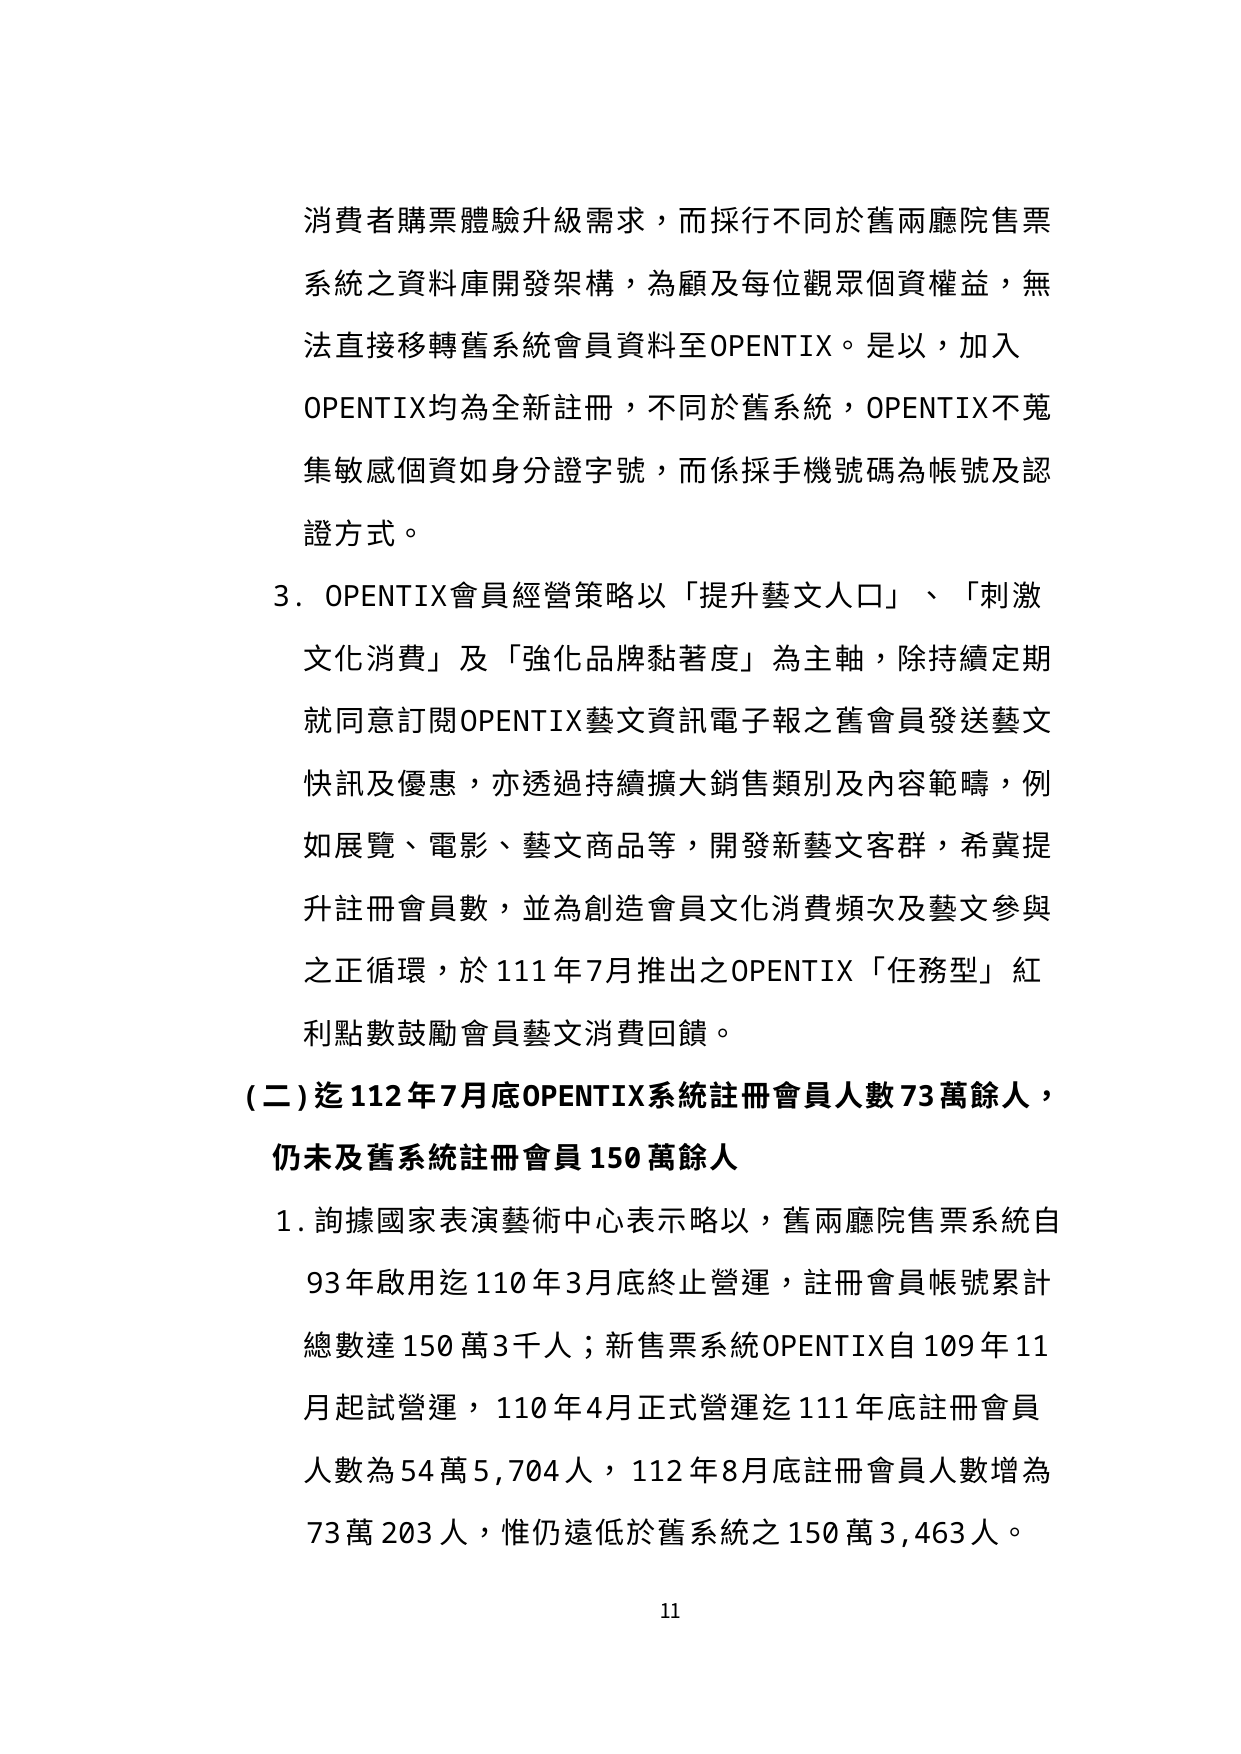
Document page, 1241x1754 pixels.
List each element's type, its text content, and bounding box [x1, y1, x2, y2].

text 消費者購票體驗升級需求，而採行不同於舊兩廳院售票系統之資料庫開發架構，為顧及每位觀眾個資權益，無法直接移轉舊系統會員資料至OPENTIX。是以，加入OPENTIX均為全新註冊，不同於舊系統，OPENTIX不蒐集敏感個資如身分證字號，而係採手機號碼為帳號及認證方式。 [266, 177, 1063, 552]
text 3. OPENTIX會員經營策略以「提升藝文人口」、「刺激文化消費」及「強化品牌黏著度」為主軸，除持續定期就同意訂閱OPENTIX藝文資訊電子報之舊會員發送藝文快訊及優惠，亦透過持續擴大銷售類別及內容範疇，例如展覽、電影、藝文商品等，開發新藝文客群，希冀提升註冊會員數，並為創造會員文化消費頻次及藝文參與之正循環，於111年7月推出之OPENTIX「任務型」紅利點數鼓勵會員藝文消費回饋。 [266, 552, 1063, 1052]
text (二)迄112年7月底OPENTIX系統註冊會員人數73萬餘人，仍未及舊系統註冊會員150萬餘人 [236, 1052, 1063, 1177]
text 1.詢據國家表演藝術中心表示略以，舊兩廳院售票系統自93年啟用迄110年3月底終止營運，註冊會員帳號累計總數達150萬3千人；新售票系統OPENTIX自109年11月起試營運，110年4月正式營運迄111年底註冊會員人數為54萬5,704人，112年8月底註冊會員人數增為73萬203人，惟仍遠低於舊系統之150萬3,463人。 [266, 1177, 1063, 1552]
